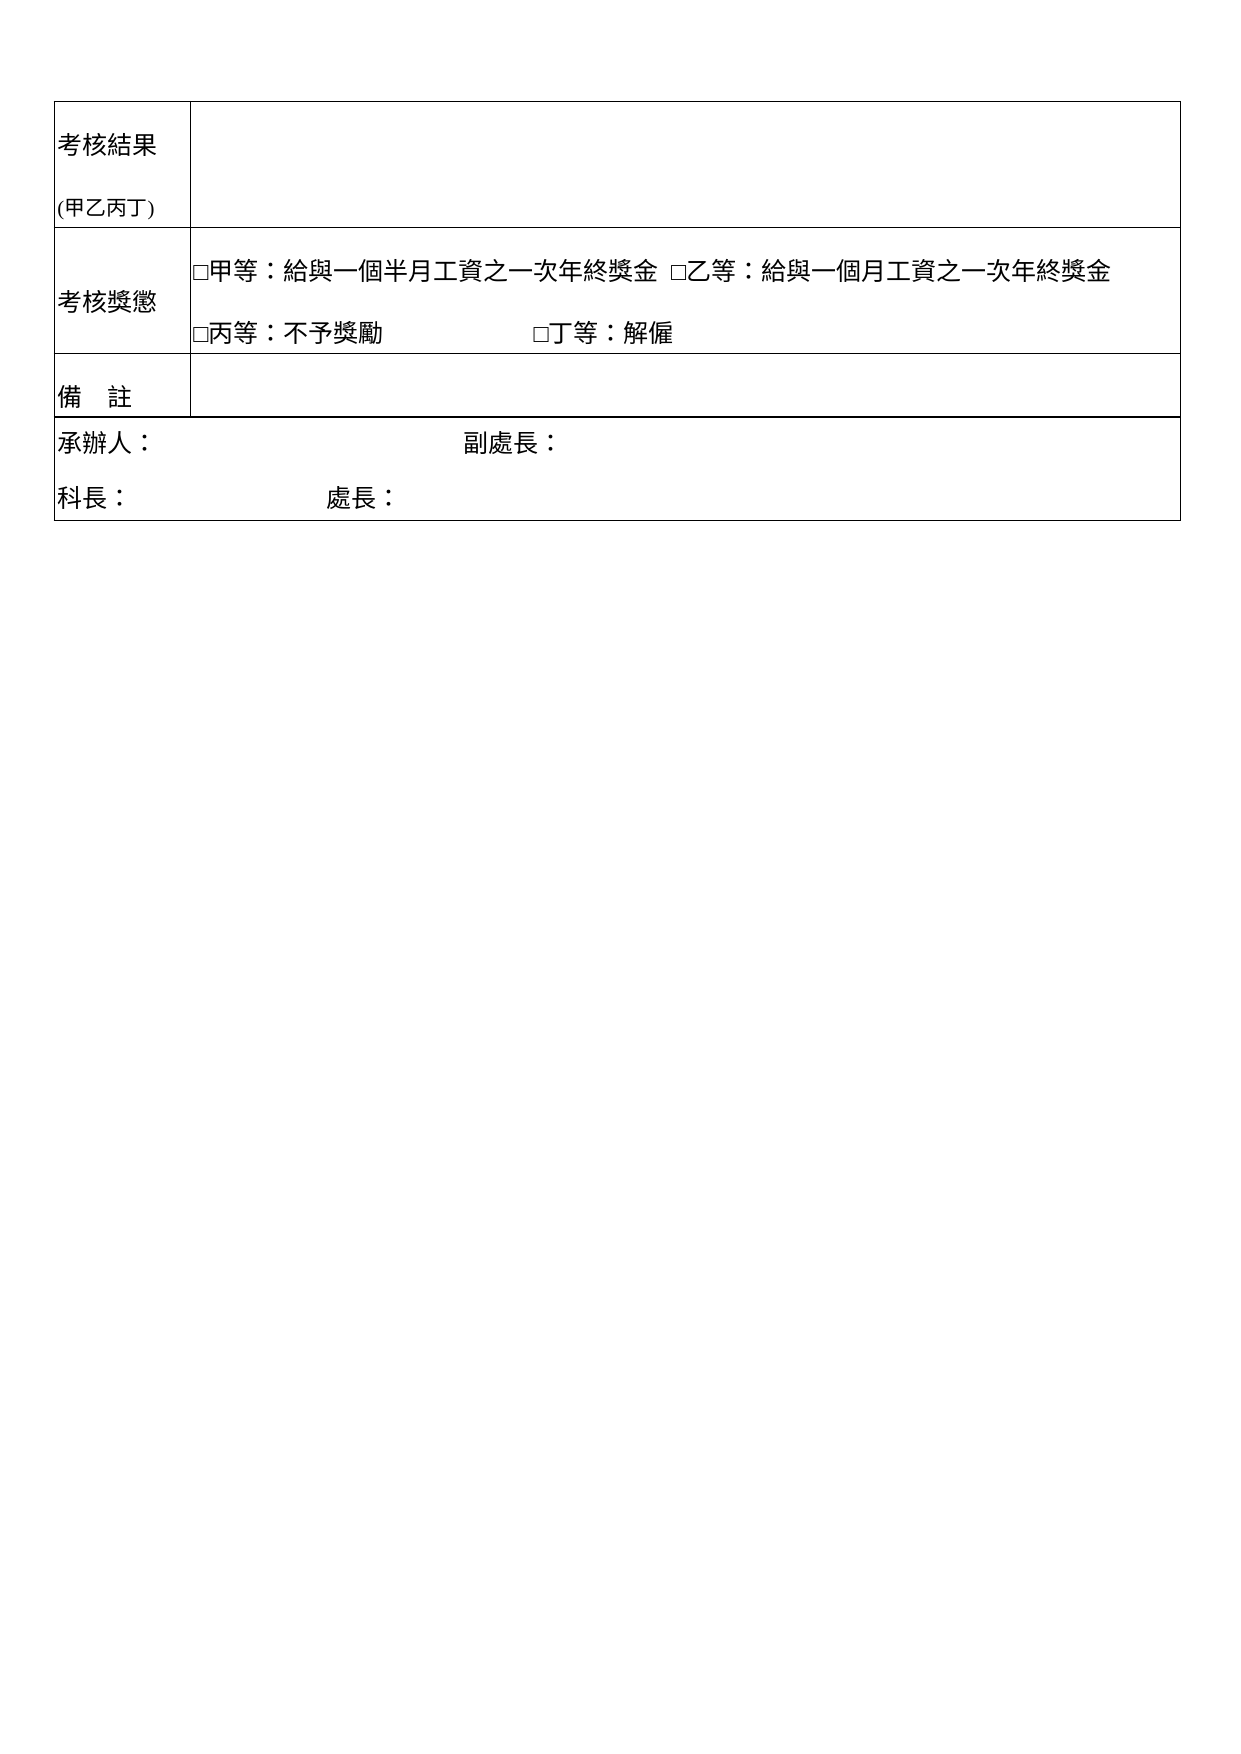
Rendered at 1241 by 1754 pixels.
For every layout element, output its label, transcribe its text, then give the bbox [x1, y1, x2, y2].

table_cell 備 註 [55, 354, 190, 416]
table_cell 承辦人： 副處長： 科長： 處長： [55, 418, 1180, 520]
table_cell 考核獎懲 [55, 228, 190, 353]
table_cell [191, 354, 1180, 416]
table_cell [191, 102, 1180, 227]
table_cell 考核結果 (甲乙丙丁) [55, 102, 190, 227]
table_cell □甲等：給與一個半月工資之一次年終獎金 □乙等：給與一個月工資之一次年終獎金 □丙等：不予獎勵 □丁等：解僱 [191, 228, 1180, 353]
